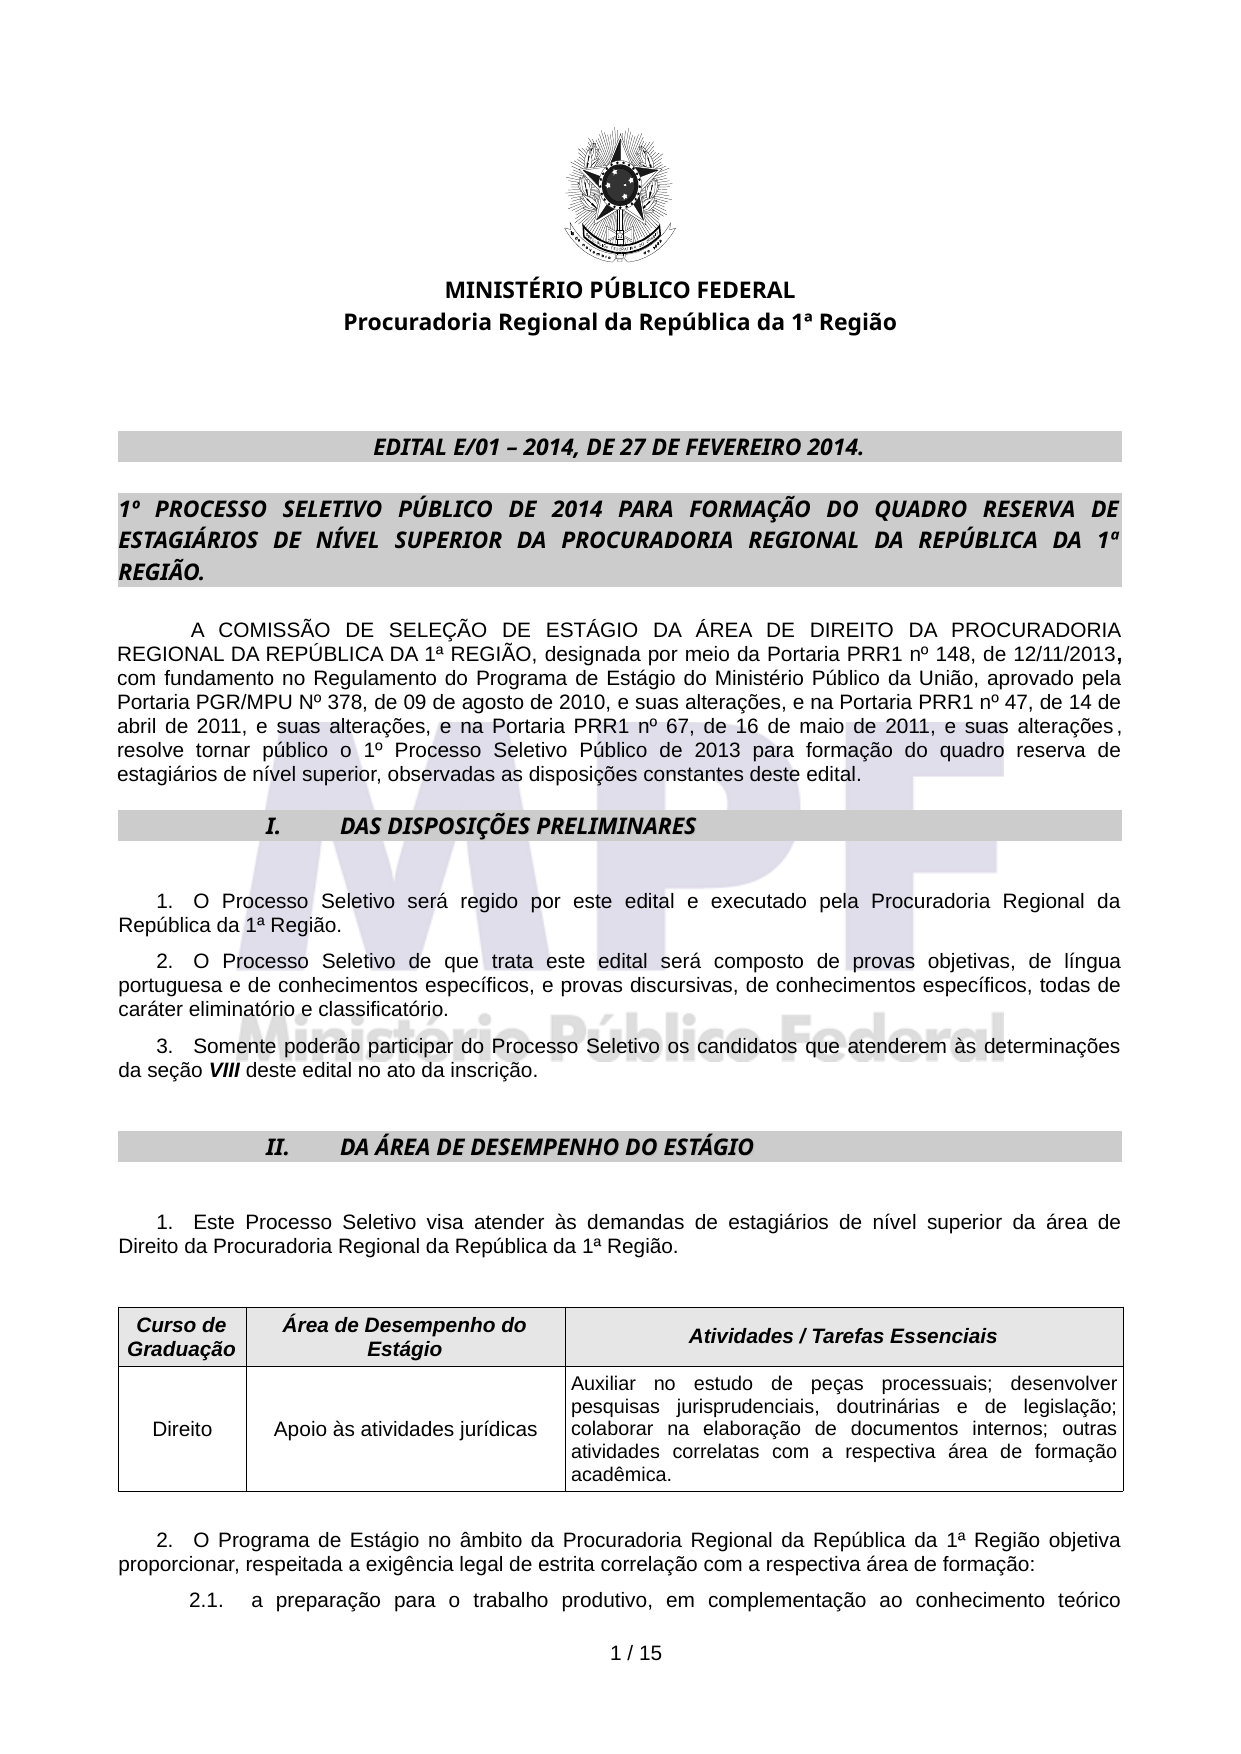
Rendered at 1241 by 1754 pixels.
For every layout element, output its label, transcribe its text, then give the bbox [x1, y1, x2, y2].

table_cell Auxiliar no estudo de peças processuais; desenvolver pesquisas jurisprudenciais, doutrinárias e de legislação; colaborar na elaboração de documentos internos; outras atividades correlatas com a respectiva área de formação acadêmica. [566, 1367, 1123, 1491]
list Somente poderão participar do Processo Seletivo os candidatos que atenderem às determinações da seção VIII deste edital no ato da inscrição. [118, 1034, 1122, 1082]
text 1º PROCESSO SELETIVO PÚBLICO DE 2014 PARA FORMAÇÃO DO QUADRO RESERVA DE ESTAGIÁRIOS DE NÍVEL SUPERIOR DA PROCURADORIA REGIONAL DA REPÚBLICA DA 1ª REGIÃO. [118, 493, 1122, 587]
text MINISTÉRIO PÚBLICO FEDERAL [118, 274, 1122, 306]
picture [236, 937, 1004, 949]
list O Programa de Estágio no âmbito da Procuradoria Regional da República da 1ª Região objetiva proporcionar, respeitada a exigência legal de estrita correlação com a respectiva área de formação: [118, 1528, 1122, 1576]
picture [236, 1021, 1004, 1034]
table_header Atividades / Tarefas Essenciais [566, 1308, 1123, 1366]
picture [236, 786, 1004, 810]
table_header Curso de Graduação [119, 1308, 246, 1366]
subtitle I. DAS DISPOSIÇÕES PRELIMINARES [118, 810, 1122, 841]
table_cell Apoio às atividades jurídicas [247, 1367, 565, 1491]
list a preparação para o trabalho produtivo, em complementação ao conhecimento teórico [156, 1588, 1122, 1612]
picture [236, 841, 1004, 889]
list O Processo Seletivo de que trata este edital será composto de provas objetivas, de língua portuguesa e de conhecimentos específicos, e provas discursivas, de conhecimentos específicos, todas de caráter eliminatório e classificatório. [118, 949, 1122, 1021]
subtitle II. DA ÁREA DE DESEMPENHO DO ESTÁGIO [118, 1131, 1122, 1162]
text EDITAL E/01 – 2014, DE 27 DE FEVEREIRO 2014. [118, 431, 1122, 462]
text A COMISSÃO DE SELEÇÃO DE ESTÁGIO DA ÁREA DE DIREITO DA PROCURADORIA REGIONAL DA REPÚBLICA DA 1ª REGIÃO, designada por meio da Portaria PRR1 nº 148, de 12/11/2013, com fundamento no Regulamento do Programa de Estágio do Ministério Público da União, aprovado pela Portaria PGR/MPU Nº 378, de 09 de agosto de 2010, e suas alterações, e na Portaria PRR1 nº 47, de 14 de abril de 2011, e suas alterações, e na Portaria PRR1 nº 67, de 16 de maio de 2011, e suas alterações, resolve tornar público o 1º Processo Seletivo Público de 2013 para formação do quadro reserva de estagiários de nível superior, observadas as disposições constantes deste edital. [117, 618, 1122, 786]
table_header Área de Desempenho do Estágio [247, 1308, 565, 1366]
table_cell Direito [119, 1367, 246, 1491]
list O Processo Seletivo será regido por este edital e executado pela Procuradoria Regional da República da 1ª Região. [118, 889, 1122, 937]
list Este Processo Seletivo visa atender às demandas de estagiários de nível superior da área de Direito da Procuradoria Regional da República da 1ª Região. [118, 1210, 1122, 1258]
text Procuradoria Regional da República da 1ª Região [118, 306, 1122, 337]
